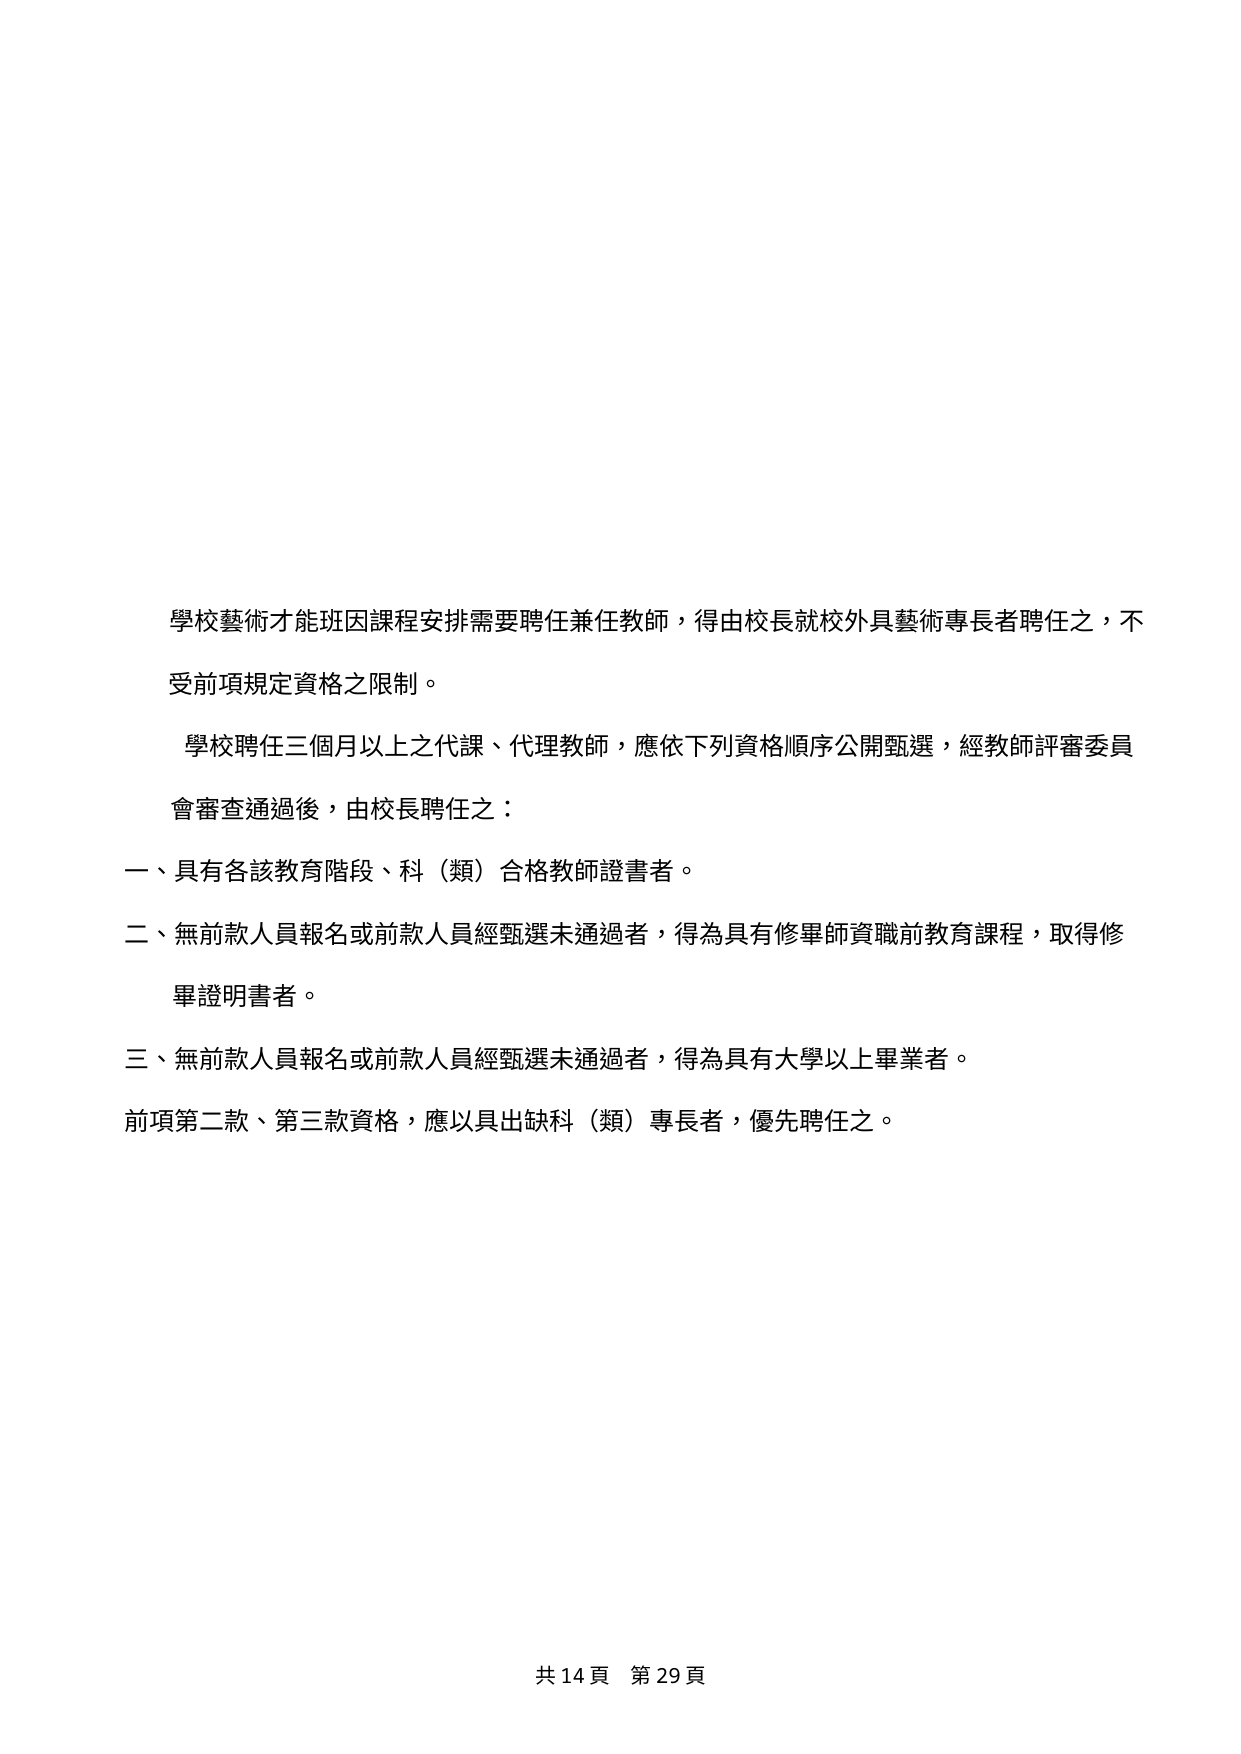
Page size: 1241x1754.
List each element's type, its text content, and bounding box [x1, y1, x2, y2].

text 學校聘任三個月以上之代課、代理教師，應依下列資格順序公開甄選，經教師評審委員會審查通過後，由校長聘任之： [94, 703, 1146, 828]
text 一、具有各該教育階段、科（類）合格教師證書者。 [94, 828, 1146, 891]
text 二、無前款人員報名或前款人員經甄選未通過者，得為具有修畢師資職前教育課程，取得修畢證明書者。 [94, 891, 1146, 1016]
text 學校藝術才能班因課程安排需要聘任兼任教師，得由校長就校外具藝術專長者聘任之，不受前項規定資格之限制。 [169, 578, 1146, 703]
text 前項第二款、第三款資格，應以具出缺科（類）專長者，優先聘任之。 [94, 1078, 1146, 1141]
text 三、無前款人員報名或前款人員經甄選未通過者，得為具有大學以上畢業者。 [94, 1016, 1146, 1078]
